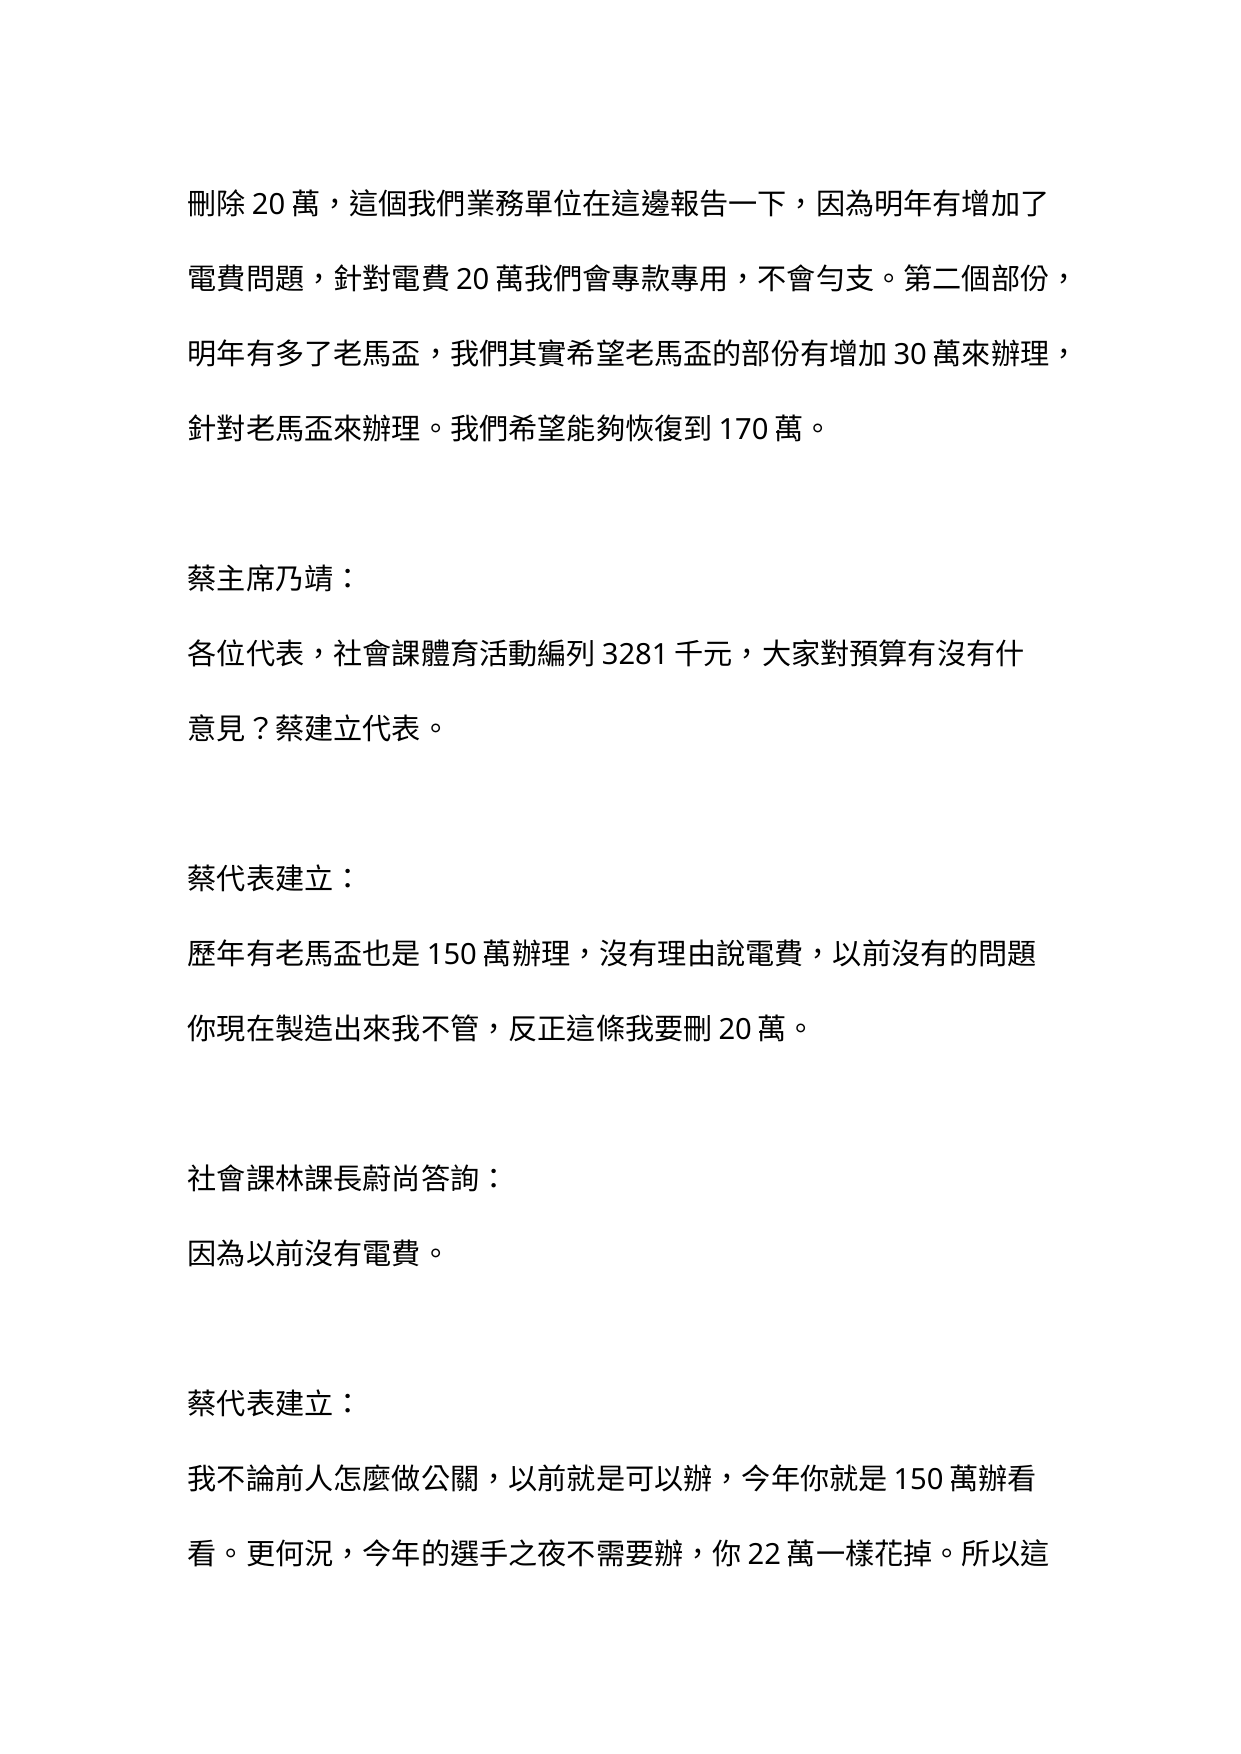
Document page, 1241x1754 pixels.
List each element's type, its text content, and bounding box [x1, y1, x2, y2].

text 蔡主席乃靖： [187, 539, 1053, 614]
text 歷年有老馬盃也是150萬辦理，沒有理由說電費，以前沒有的問題你現在製造出來我不管，反正這條我要刪20萬。 [187, 914, 1053, 1064]
text 蔡代表建立： [187, 1364, 1053, 1439]
text 我不論前人怎麼做公關，以前就是可以辦，今年你就是150萬辦看看。更何況，今年的選手之夜不需要辦，你22萬一樣花掉。所以這 [187, 1439, 1053, 1589]
text 蔡代表建立： [187, 839, 1053, 914]
text 各位代表，社會課體育活動編列3281千元，大家對預算有沒有什意見？蔡建立代表。 [187, 614, 1053, 764]
text 臨時人員酬金恢復一人，第二個部份，金湖盃籃球賽相關費用一讀刪除20萬，這個我們業務單位在這邊報告一下，因為明年有增加了電費問題，針對電費20萬我們會專款專用，不會勻支。第二個部份，明年有多了老馬盃，我們其實希望老馬盃的部份有增加30萬來辦理，針對老馬盃來辦理。我們希望能夠恢復到170萬。 [187, 164, 1053, 464]
text 因為以前沒有電費。 [187, 1214, 1053, 1289]
text 社會課林課長蔚尚答詢： [187, 1139, 1053, 1214]
